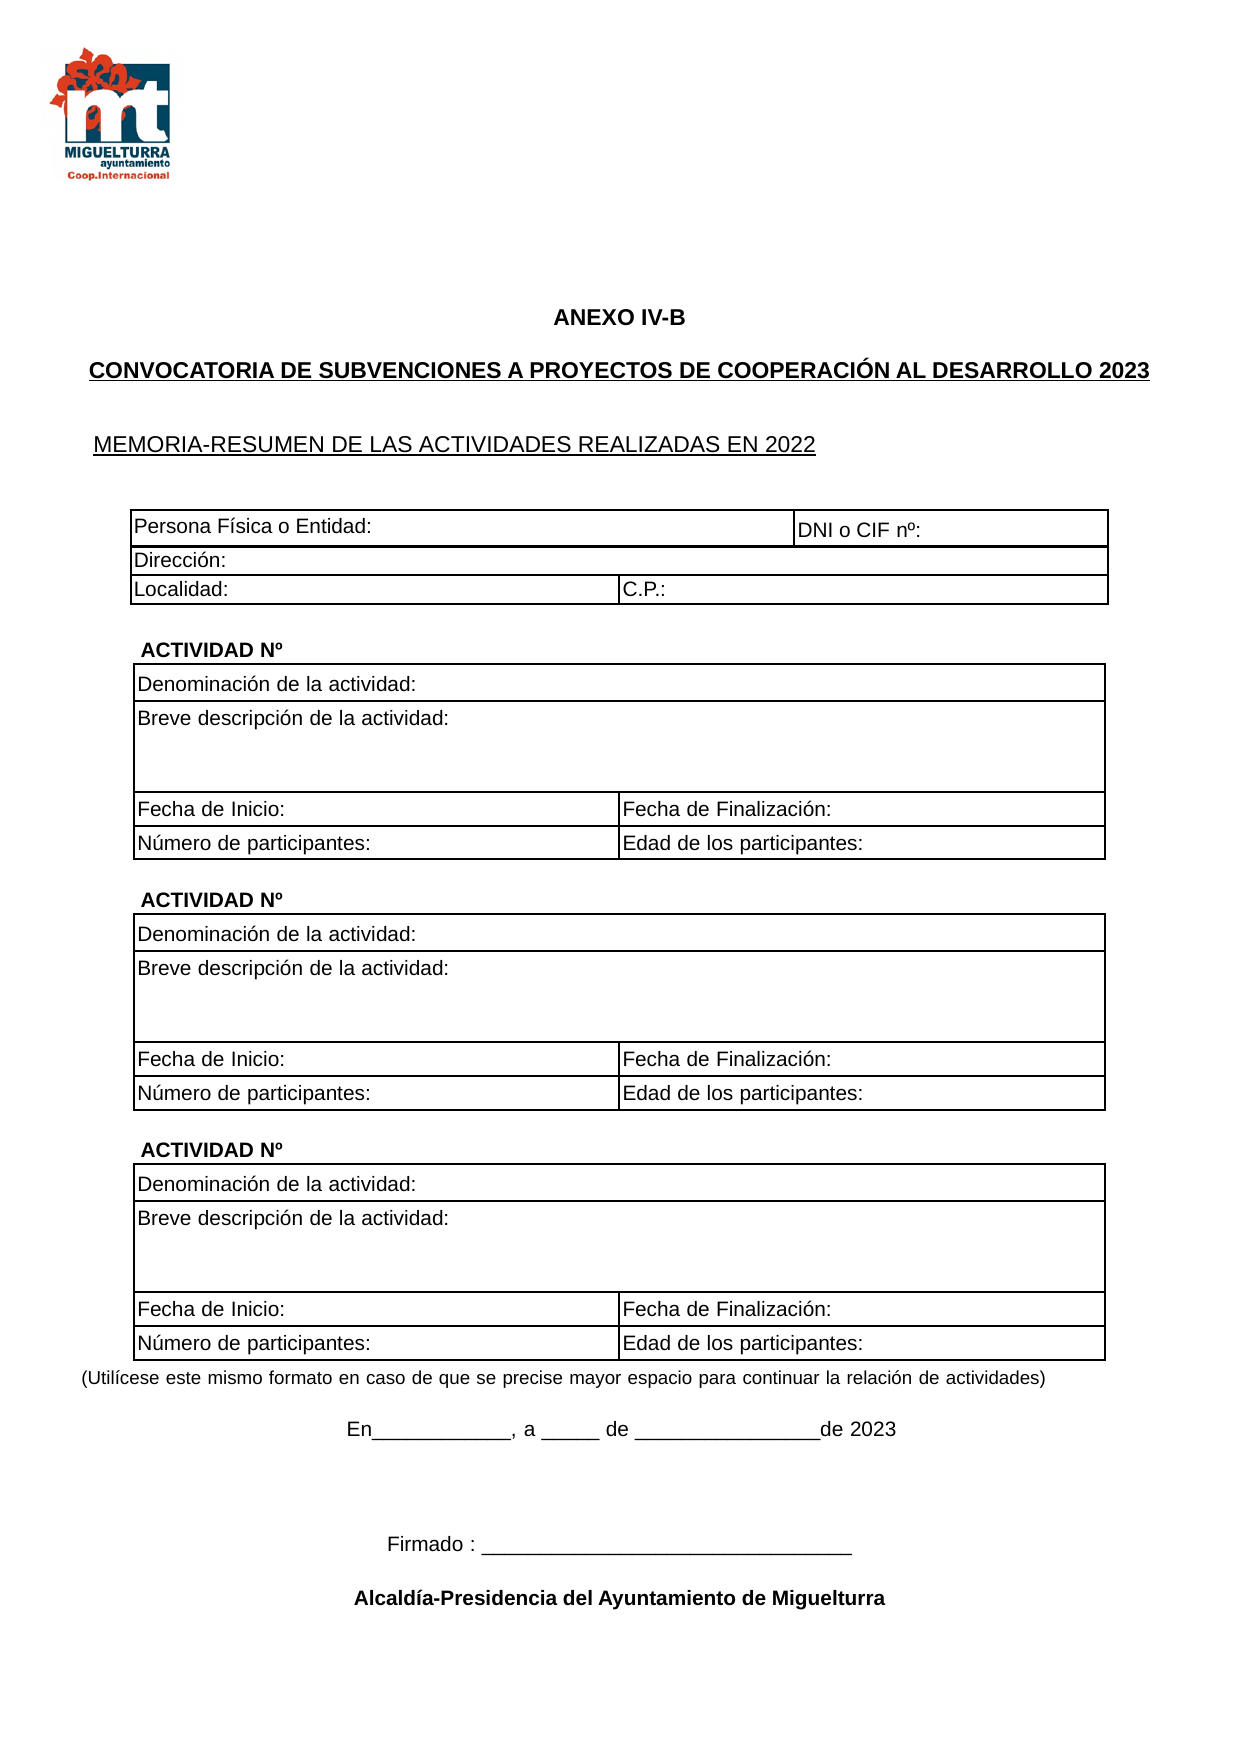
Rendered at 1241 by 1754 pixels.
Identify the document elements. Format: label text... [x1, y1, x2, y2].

table_cell Fecha de Inicio: [135, 1043, 618, 1075]
table_header Persona Física o Entidad: [132, 511, 793, 545]
text Alcaldía-Presidencia del Ayuntamiento de Miguelturra [81, 1586, 1157, 1610]
picture [41, 46, 183, 181]
table_cell Fecha de Finalización: [620, 793, 1104, 824]
table_cell Dirección: [132, 548, 1107, 574]
table_cell Número de participantes: [135, 1327, 618, 1359]
table_cell Número de participantes: [135, 1077, 618, 1108]
text ACTIVIDAD Nº [81, 884, 1157, 913]
table_header Denominación de la actividad: [135, 1165, 1104, 1200]
table_cell Breve descripción de la actividad: [135, 952, 1104, 1041]
table_cell Edad de los participantes: [620, 1077, 1104, 1108]
table_cell C.P.: [620, 576, 1107, 603]
table_cell Breve descripción de la actividad: [135, 1202, 1104, 1291]
text (Utilícese este mismo formato en caso de que se precise mayor espacio para continuar la relación de actividades) [81, 1361, 1157, 1389]
table_cell Edad de los participantes: [620, 827, 1104, 858]
table_cell Fecha de Finalización: [620, 1293, 1104, 1325]
table_cell Fecha de Finalización: [620, 1043, 1104, 1075]
table_header Denominación de la actividad: [135, 915, 1104, 950]
text ANEXO IV-B [81, 304, 1157, 331]
table_cell Fecha de Inicio: [135, 1293, 618, 1325]
table_cell Localidad: [132, 576, 618, 603]
text CONVOCATORIA DE SUBVENCIONES A PROYECTOS DE COOPERACIÓN AL DESARROLLO 2023 [81, 357, 1157, 383]
table_header Denominación de la actividad: [135, 665, 1104, 699]
table_cell Número de participantes: [135, 827, 618, 858]
table_header DNI o CIF nº: [795, 511, 1107, 545]
text Firmado : ________________________________ [81, 1528, 1157, 1557]
text En____________, a _____ de ________________de 2023 [81, 1413, 1157, 1442]
table_cell Fecha de Inicio: [135, 793, 618, 824]
table_cell Breve descripción de la actividad: [135, 702, 1104, 791]
text ACTIVIDAD Nº [81, 1134, 1157, 1163]
text MEMORIA-RESUMEN DE LAS ACTIVIDADES REALIZADAS EN 2022 [93, 429, 1157, 458]
text ACTIVIDAD Nº [81, 634, 1157, 663]
table_cell Edad de los participantes: [620, 1327, 1104, 1359]
